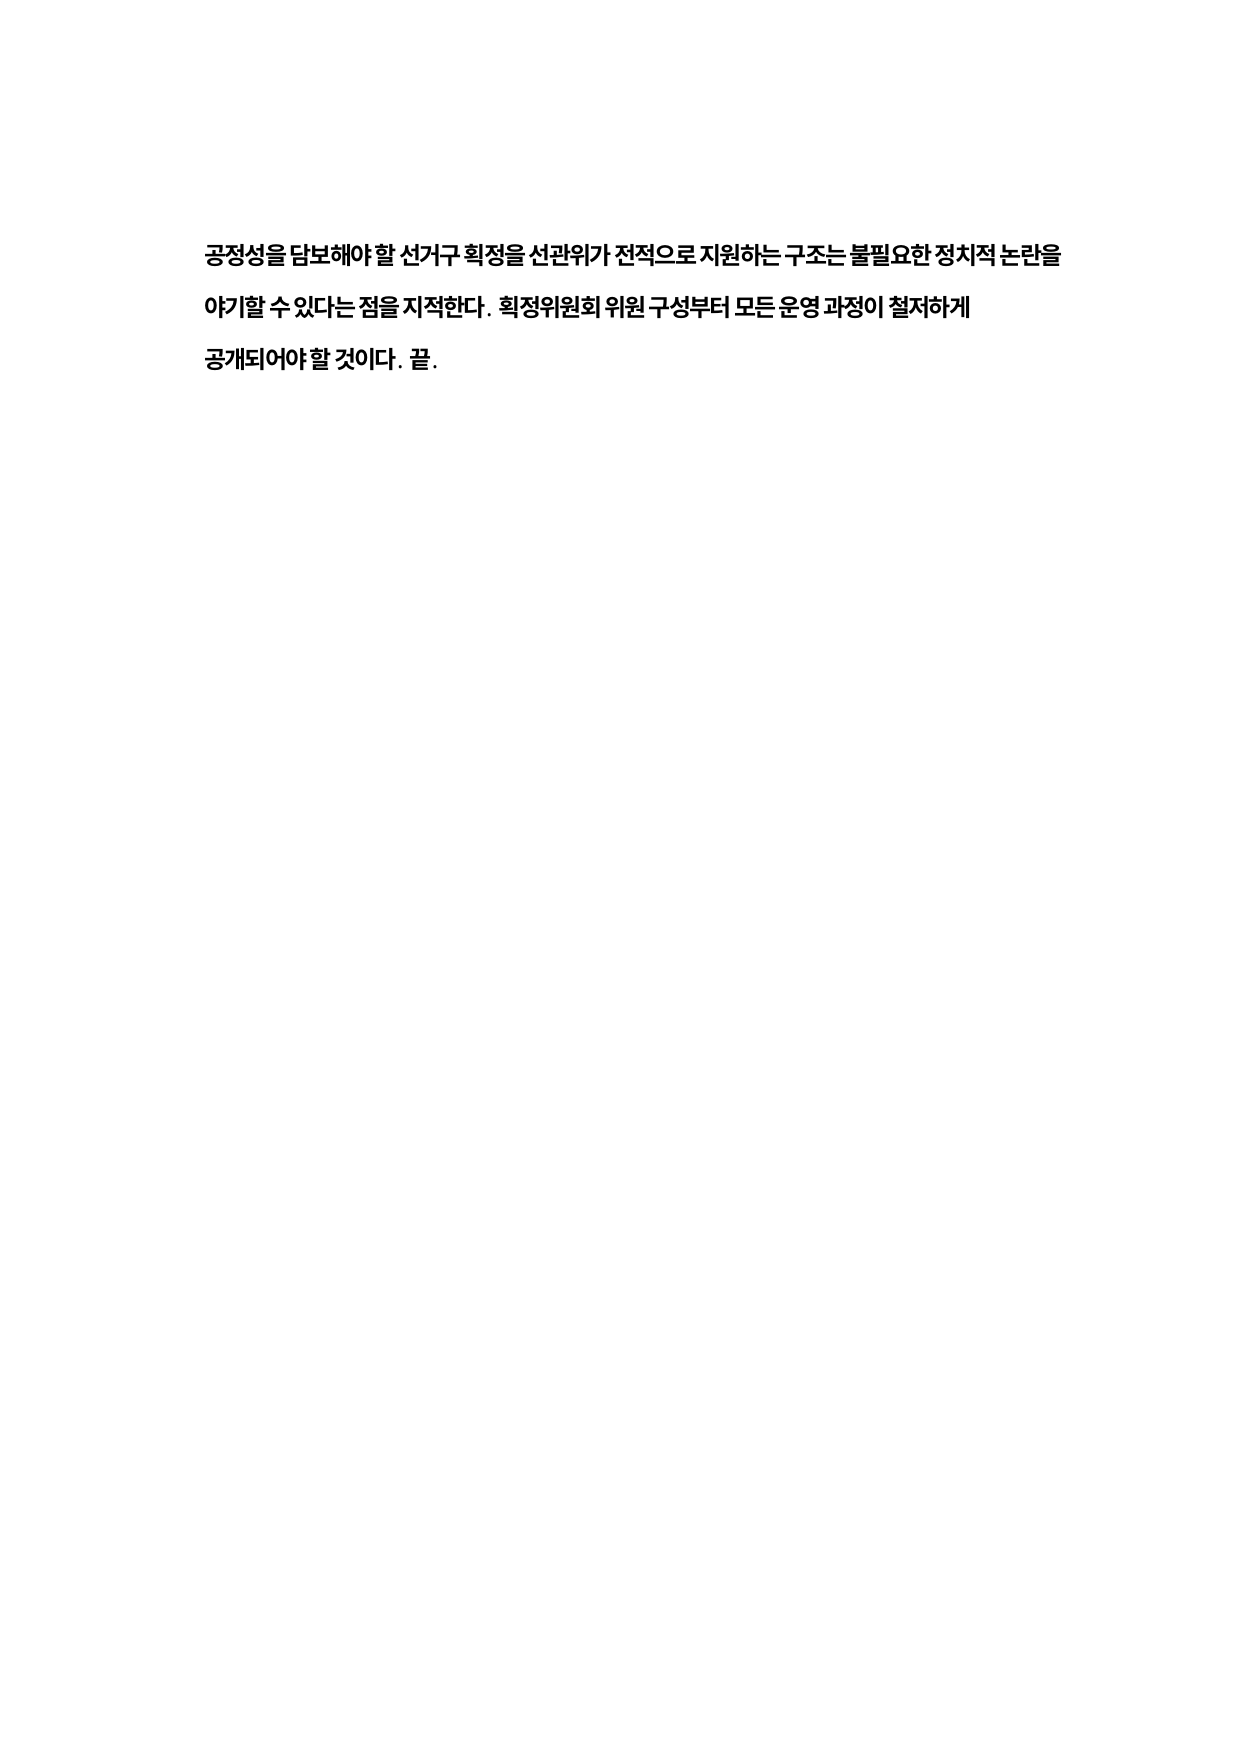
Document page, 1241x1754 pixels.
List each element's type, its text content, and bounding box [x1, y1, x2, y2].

text 공정성을 담보해야 할 선거구 획정을 선관위가 전적으로 지원하는 구조는 불필요한 정치적 논란을 야기할 수 있다는 점을 지적한다. 획정위원회 위원 구성부터 모든 운영 과정이 철저하게 공개되어야 할 것이다. 끝. [177, 236, 1063, 375]
